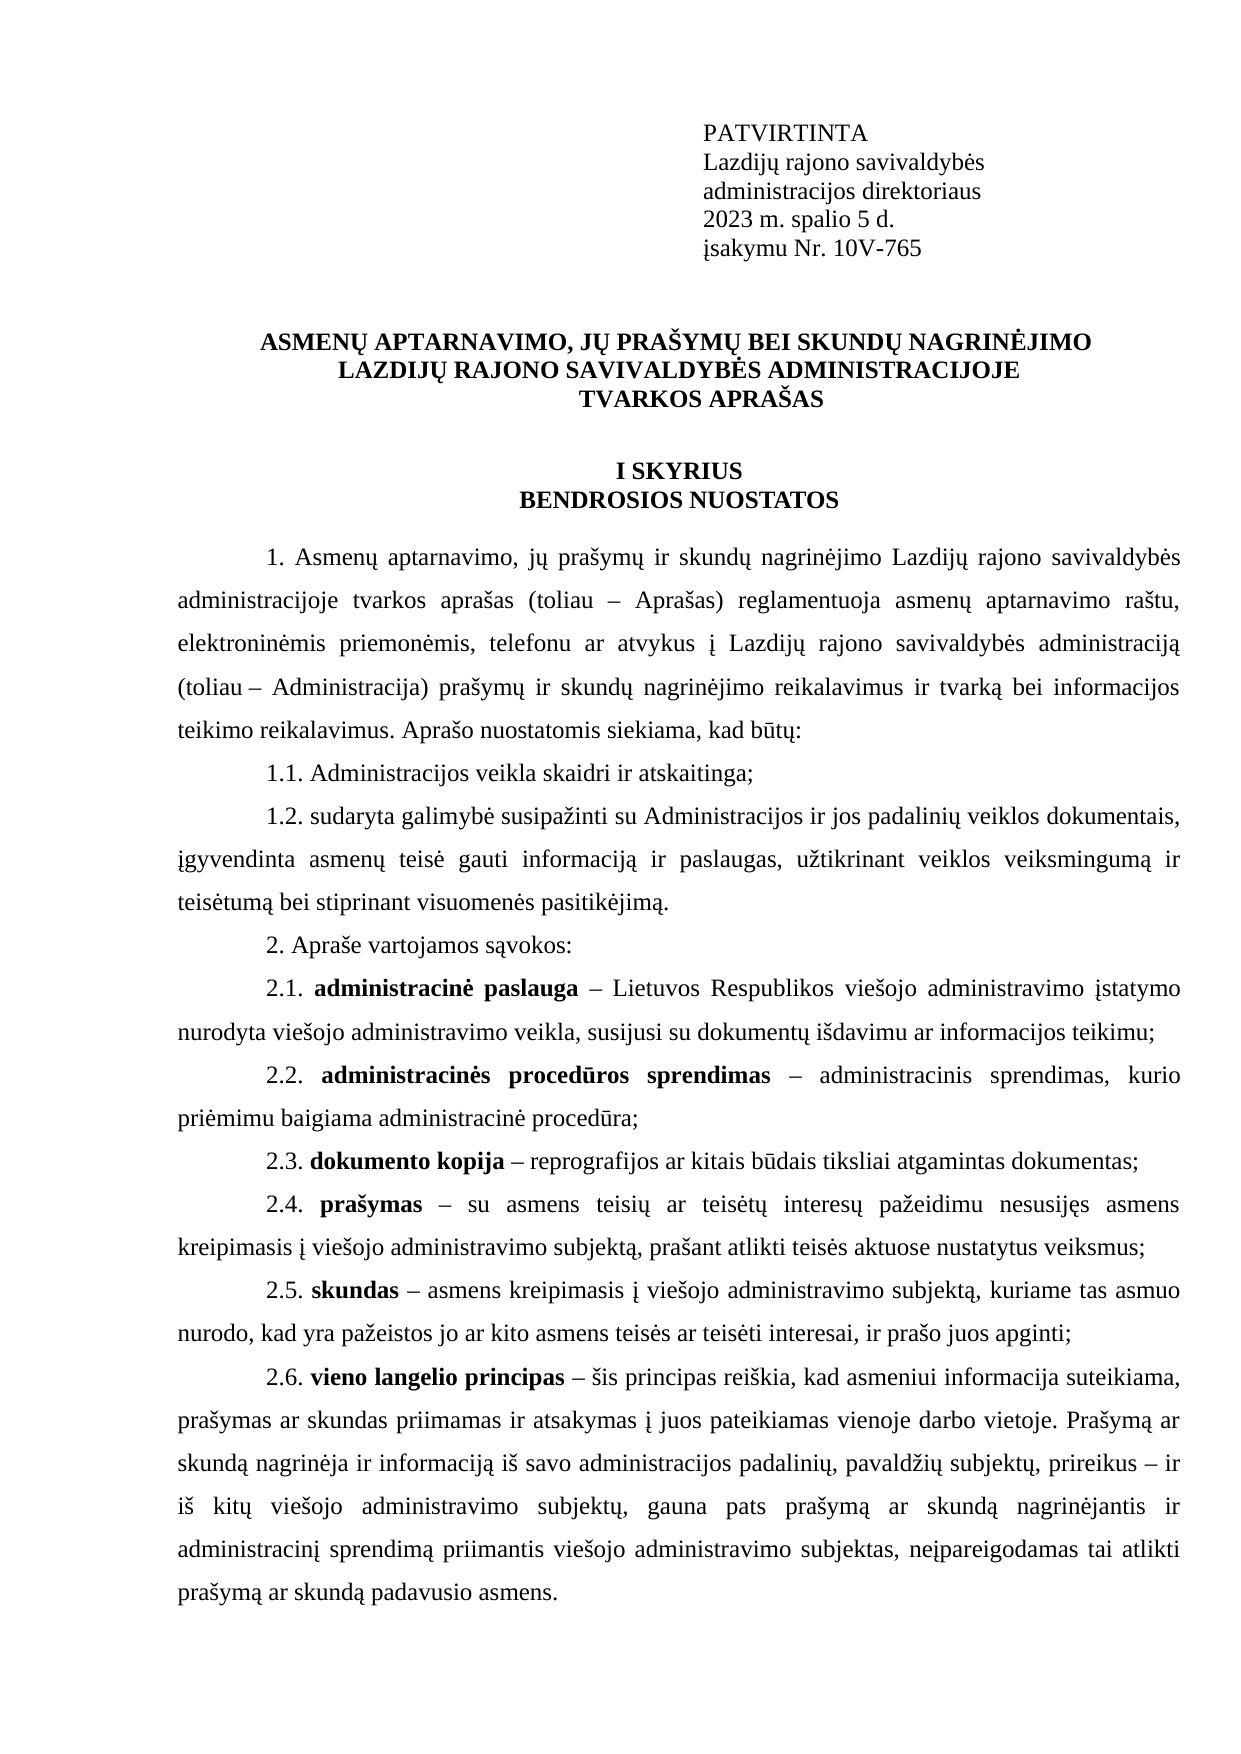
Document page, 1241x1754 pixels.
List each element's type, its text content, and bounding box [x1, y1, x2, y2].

text ASMENŲ APTARNAVIMO, JŲ PRAŠYMŲ BEI SKUNDŲ NAGRINĖJIMO [177, 327, 1181, 355]
text 1.1. Administracijos veikla skaidri ir atskaitinga; [177, 758, 1181, 787]
text TVARKOS APRAŠAS [177, 384, 1181, 413]
text 2.5. skundas – asmens kreipimasis į viešojo administravimo subjektą, kuriame tas asmuo nurodo, kad yra pažeistos jo ar kito asmens teisės ar teisėti interesai, ir prašo juos apginti; [177, 1275, 1181, 1347]
text 2.6. vieno langelio principas – šis principas reiškia, kad asmeniui informacija suteikiama, prašymas ar skundas priimamas ir atsakymas į juos pateikiamas vienoje darbo vietoje. Prašymą ar skundą nagrinėja ir informaciją iš savo administracijos padalinių, pavaldžių subjektų, prireikus – ir iš kitų viešojo administravimo subjektų, gauna pats prašymą ar skundą nagrinėjantis ir administracinį sprendimą priimantis viešojo administravimo subjektas, neįpareigodamas tai atlikti prašymą ar skundą padavusio asmens. [177, 1362, 1181, 1606]
text 2.1. administracinė paslauga – Lietuvos Respublikos viešojo administravimo įstatymo nurodyta viešojo administravimo veikla, susijusi su dokumentų išdavimu ar informacijos teikimu; [177, 973, 1181, 1045]
text LAZDIJŲ RAJONO SAVIVALDYBĖS ADMINISTRACIJOJE [177, 355, 1181, 384]
text Lazdijų rajono savivaldybės [177, 147, 1181, 176]
text 1. Asmenų aptarnavimo, jų prašymų ir skundų nagrinėjimo Lazdijų rajono savivaldybės administracijoje tvarkos aprašas (toliau – Aprašas) reglamentuoja asmenų aptarnavimo raštu, elektroninėmis priemonėmis, telefonu ar atvykus į Lazdijų rajono savivaldybės administraciją (toliau – Administracija) prašymų ir skundų nagrinėjimo reikalavimus ir tvarką bei informacijos teikimo reikalavimus. Aprašo nuostatomis siekiama, kad būtų: [177, 542, 1181, 743]
text PATVIRTINTA [177, 118, 1181, 147]
text administracijos direktoriaus [177, 176, 1181, 204]
text I SKYRIUS [177, 456, 1181, 485]
text 2.4. prašymas – su asmens teisių ar teisėtų interesų pažeidimu nesusijęs asmens kreipimasis į viešojo administravimo subjektą, prašant atlikti teisės aktuose nustatytus veiksmus; [177, 1189, 1181, 1261]
text 2.3. dokumento kopija – reprografijos ar kitais būdais tiksliai atgamintas dokumentas; [177, 1146, 1181, 1175]
text 1.2. sudaryta galimybė susipažinti su Administracijos ir jos padalinių veiklos dokumentais, įgyvendinta asmenų teisė gauti informaciją ir paslaugas, užtikrinant veiklos veiksmingumą ir teisėtumą bei stiprinant visuomenės pasitikėjimą. [177, 801, 1181, 916]
text BENDROSIOS NUOSTATOS [177, 485, 1181, 513]
text 2.2. administracinės procedūros sprendimas – administracinis sprendimas, kurio priėmimu baigiama administracinė procedūra; [177, 1060, 1181, 1132]
text įsakymu Nr. 10V-765 [177, 233, 1181, 262]
text 2023 m. spalio 5 d. [177, 204, 1181, 233]
text 2. Apraše vartojamos sąvokos: [177, 930, 1181, 959]
